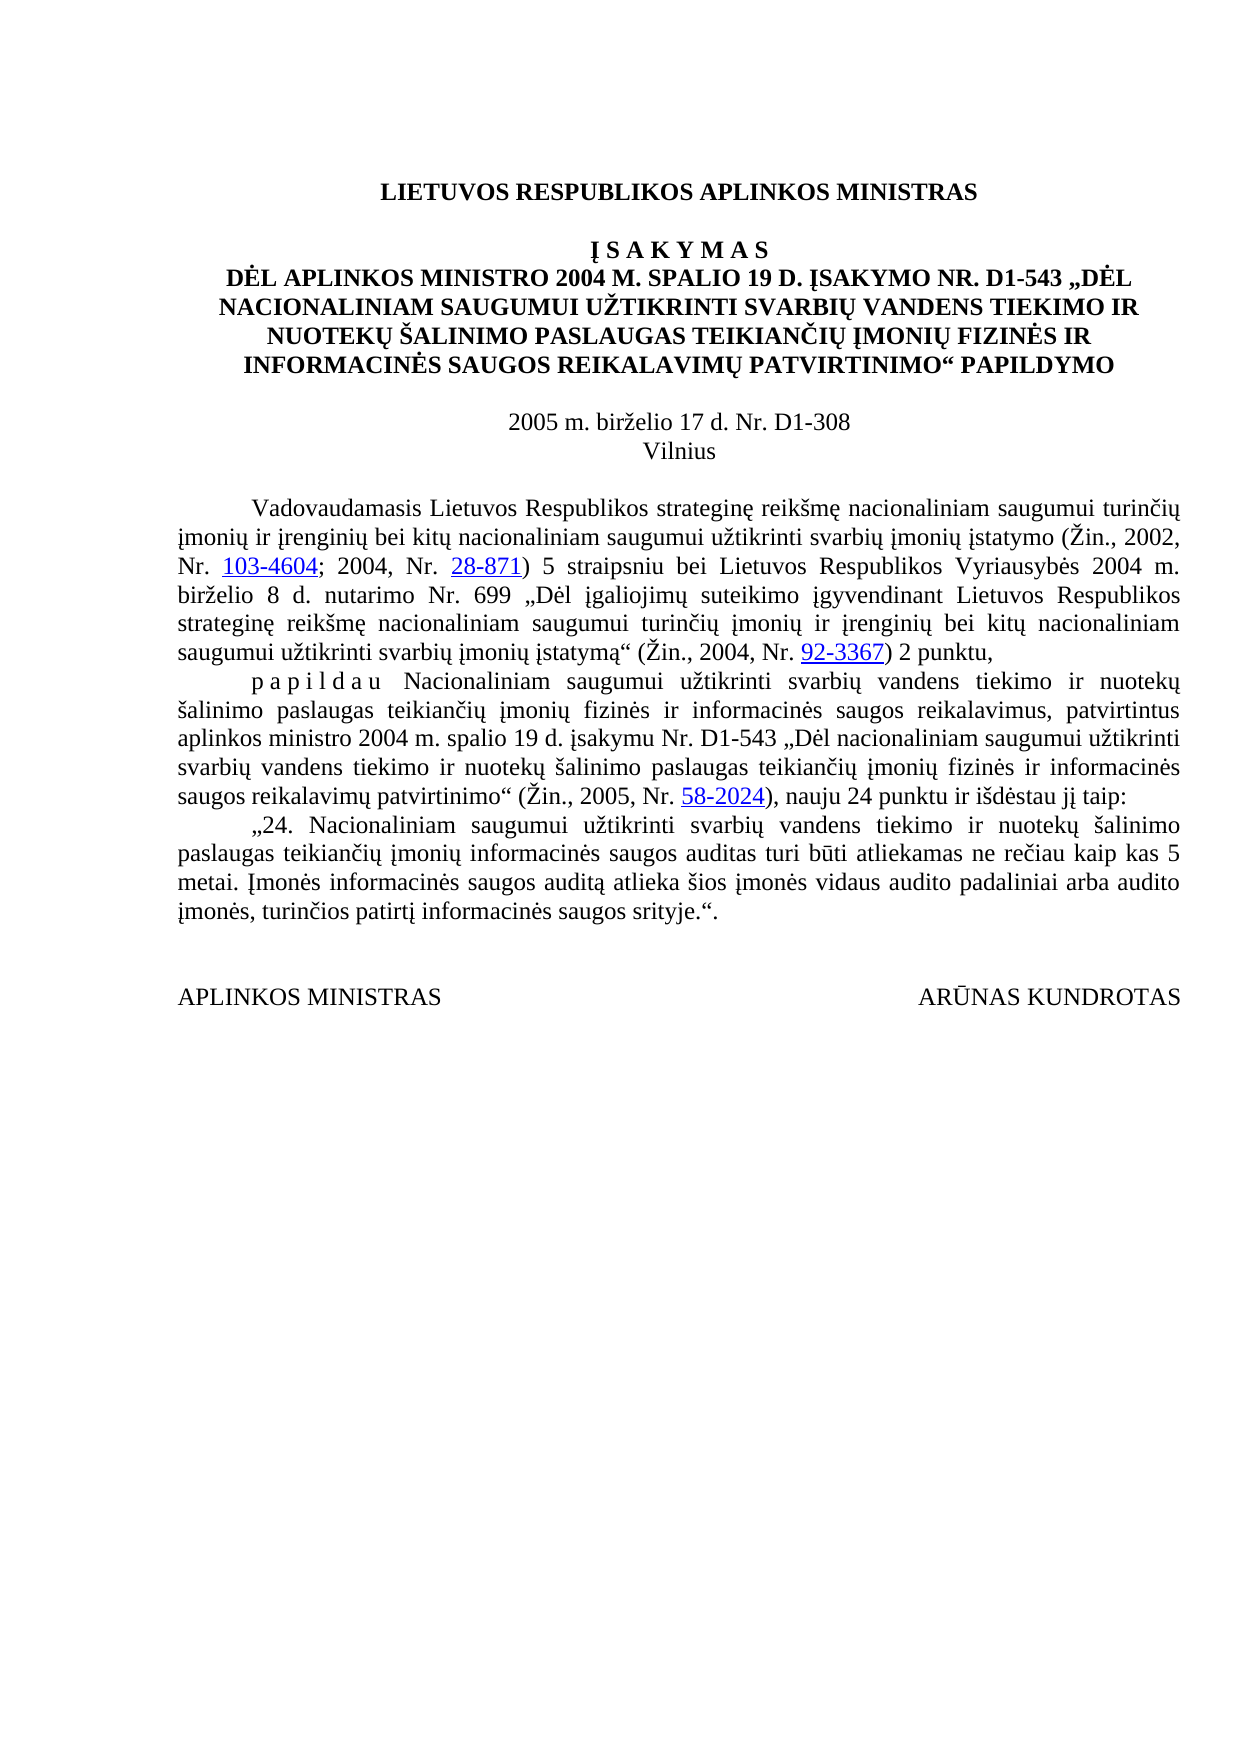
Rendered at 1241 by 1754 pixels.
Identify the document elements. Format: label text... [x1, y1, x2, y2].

text Vadovaudamasis Lietuvos Respublikos strateginę reikšmę nacionaliniam saugumui turinčių įmonių ir įrenginių bei kitų nacionaliniam saugumui užtikrinti svarbių įmonių įstatymo (Žin., 2002, Nr. 103-4604; 2004, Nr. 28-871) 5 straipsniu bei Lietuvos Respublikos Vyriausybės 2004 m. birželio 8 d. nutarimo Nr. 699 „Dėl įgaliojimų suteikimo įgyvendinant Lietuvos Respublikos strateginę reikšmę nacionaliniam saugumui turinčių įmonių ir įrenginių bei kitų nacionaliniam saugumui užtikrinti svarbių įmonių įstatymą“ (Žin., 2004, Nr. 92-3367) 2 punktu, [177, 493, 1181, 666]
text LIETUVOS RESPUBLIKOS APLINKOS MINISTRAS [177, 177, 1181, 206]
text „24. Nacionaliniam saugumui užtikrinti svarbių vandens tiekimo ir nuotekų šalinimo paslaugas teikiančių įmonių informacinės saugos auditas turi būti atliekamas ne rečiau kaip kas 5 metai. Įmonės informacinės saugos auditą atlieka šios įmonės vidaus audito padaliniai arba audito įmonės, turinčios patirtį informacinės saugos srityje.“. [177, 810, 1181, 925]
text papildau Nacionaliniam saugumui užtikrinti svarbių vandens tiekimo ir nuotekų šalinimo paslaugas teikiančių įmonių fizinės ir informacinės saugos reikalavimus, patvirtintus aplinkos ministro 2004 m. spalio 19 d. įsakymu Nr. D1-543 „Dėl nacionaliniam saugumui užtikrinti svarbių vandens tiekimo ir nuotekų šalinimo paslaugas teikiančių įmonių fizinės ir informacinės saugos reikalavimų patvirtinimo“ (Žin., 2005, Nr. 58-2024), nauju 24 punktu ir išdėstau jį taip: [177, 666, 1181, 810]
text APLINKOS MINISTRAS ARŪNAS KUNDROTAS [177, 982, 1181, 1011]
text Į S A K Y M A S [177, 235, 1181, 263]
text DĖL APLINKOS MINISTRO 2004 M. SPALIO 19 D. ĮSAKYMO NR. D1-543 „DĖL NACIONALINIAM SAUGUMUI UŽTIKRINTI SVARBIŲ VANDENS TIEKIMO IR NUOTEKŲ ŠALINIMO PASLAUGAS TEIKIANČIŲ ĮMONIŲ FIZINĖS IR INFORMACINĖS SAUGOS REIKALAVIMŲ PATVIRTINIMO“ PAPILDYMO [177, 263, 1181, 378]
text Vilnius [177, 436, 1181, 465]
text 2005 m. birželio 17 d. Nr. D1-308 [177, 407, 1181, 436]
